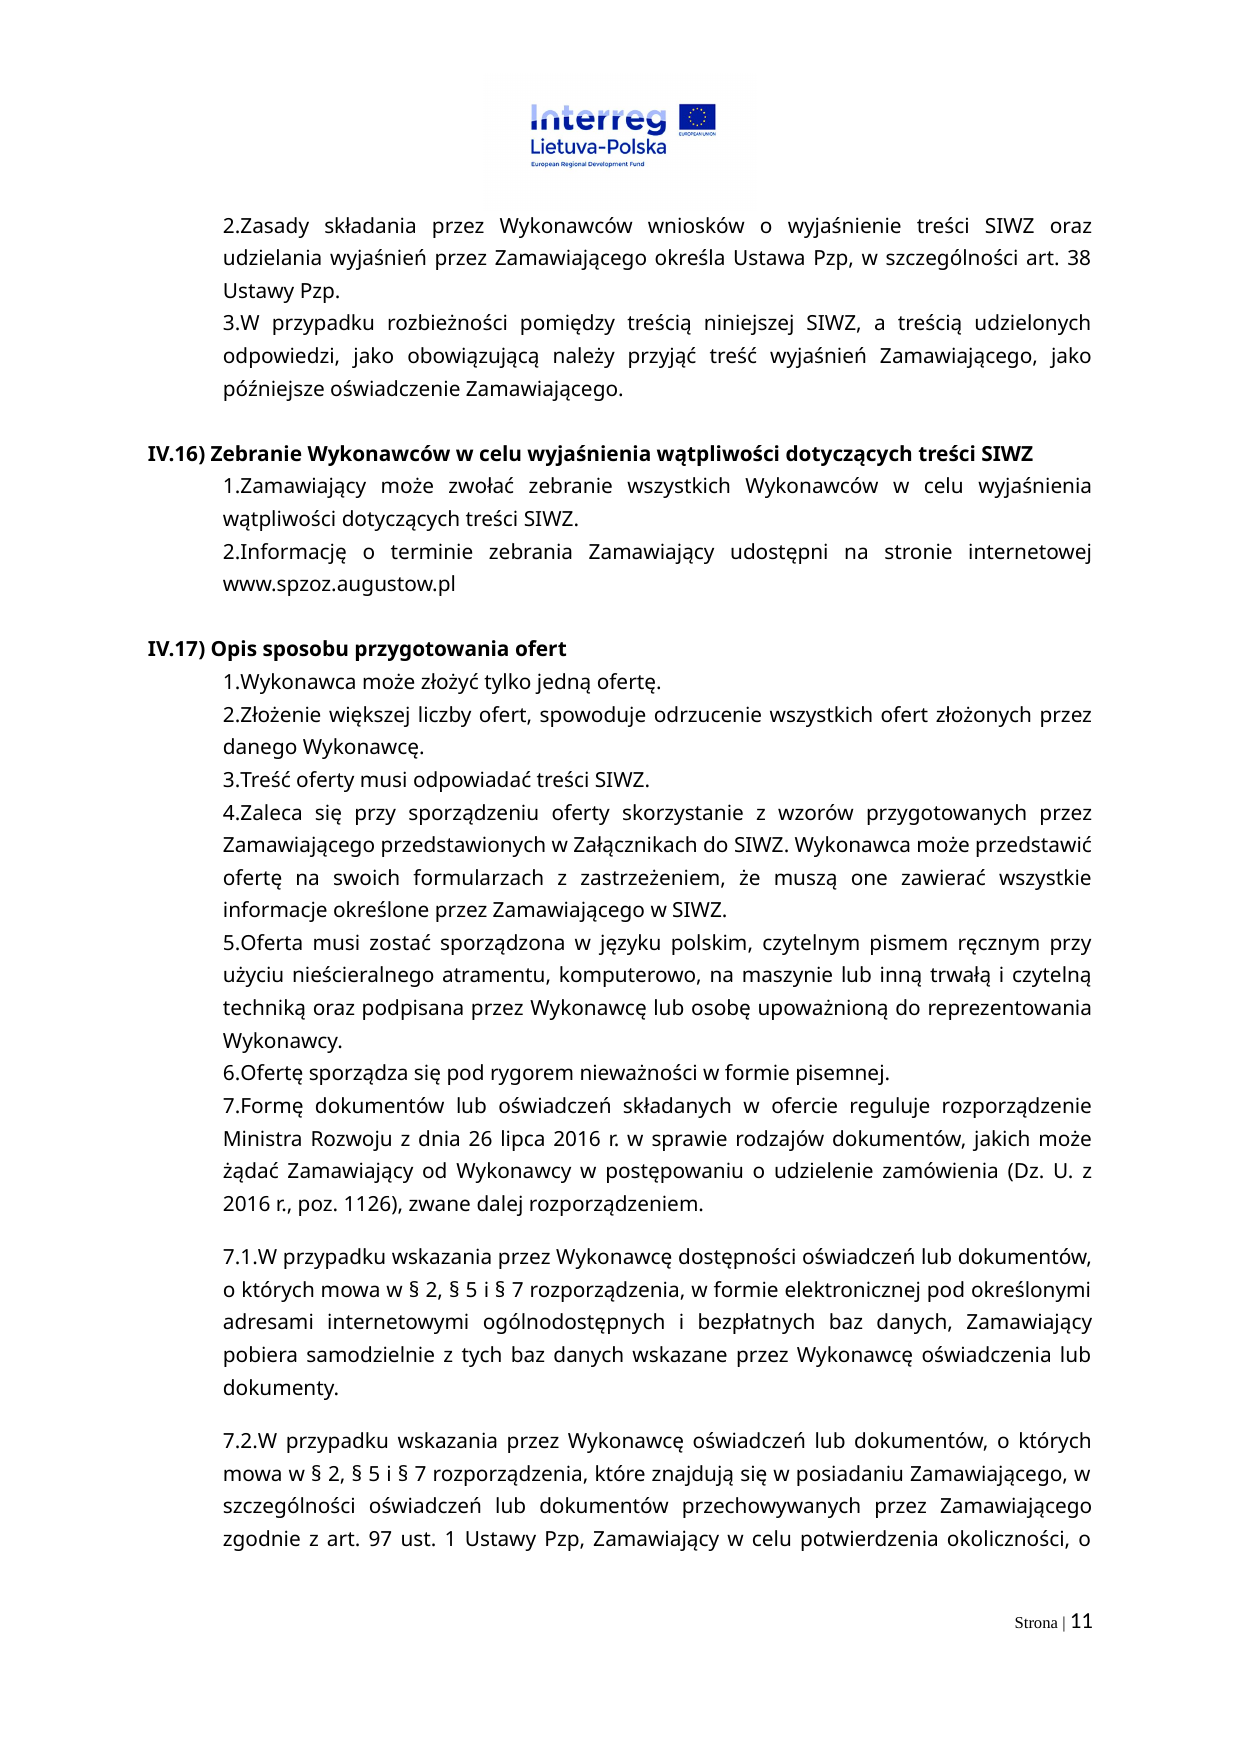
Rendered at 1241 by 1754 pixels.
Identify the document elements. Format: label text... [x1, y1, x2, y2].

list Wykonawca może złożyć tylko jedną ofertę. [223, 667, 1093, 696]
list W przypadku wskazania przez Wykonawcę oświadczeń lub dokumentów, o których mowa w § 2, § 5 i § 7 rozporządzenia, które znajdują się w posiadaniu Zamawiającego, w szczególności oświadczeń lub dokumentów przechowywanych przez Zamawiającego zgodnie z art. 97 ust. 1 Ustawy Pzp, Zamawiający w celu potwierdzenia okoliczności, o [223, 1426, 1093, 1552]
list W przypadku wskazania przez Wykonawcę dostępności oświadczeń lub dokumentów, o których mowa w § 2, § 5 i § 7 rozporządzenia, w formie elektronicznej pod określonymi adresami internetowymi ogólnodostępnych i bezpłatnych baz danych, Zamawiający pobiera samodzielnie z tych baz danych wskazane przez Wykonawcę oświadczenia lub dokumenty. [223, 1242, 1093, 1401]
list Formę dokumentów lub oświadczeń składanych w ofercie reguluje rozporządzenie Ministra Rozwoju z dnia 26 lipca 2016 r. w sprawie rodzajów dokumentów, jakich może żądać Zamawiający od Wykonawcy w postępowaniu o udzielenie zamówienia (Dz. U. z 2016 r., poz. 1126), zwane dalej rozporządzeniem. [223, 1091, 1093, 1217]
list Zaleca się przy sporządzeniu oferty skorzystanie z wzorów przygotowanych przez Zamawiającego przedstawionych w Załącznikach do SIWZ. Wykonawca może przedstawić ofertę na swoich formularzach z zastrzeżeniem, że muszą one zawierać wszystkie informacje określone przez Zamawiającego w SIWZ. [223, 798, 1093, 924]
list Złożenie większej liczby ofert, spowoduje odrzucenie wszystkich ofert złożonych przez danego Wykonawcę. [223, 700, 1093, 761]
list Ofertę sporządza się pod rygorem nieważności w formie pisemnej. [223, 1058, 1093, 1087]
list Treść oferty musi odpowiadać treści SIWZ. [223, 765, 1093, 793]
list Zasady składania przez Wykonawców wniosków o wyjaśnienie treści SIWZ oraz udzielania wyjaśnień przez Zamawiającego określa Ustawa Pzp, w szczególności art. 38 Ustawy Pzp. [223, 211, 1093, 304]
text IV.16) Zebranie Wykonawców w celu wyjaśnienia wątpliwości dotyczących treści SIWZ [148, 439, 1093, 467]
text IV.17) Opis sposobu przygotowania ofert [148, 634, 1093, 663]
list Oferta musi zostać sporządzona w języku polskim, czytelnym pismem ręcznym przy użyciu nieścieralnego atramentu, komputerowo, na maszynie lub inną trwałą i czytelną techniką oraz podpisana przez Wykonawcę lub osobę upoważnioną do reprezentowania Wykonawcy. [223, 928, 1093, 1054]
list Zamawiający może zwołać zebranie wszystkich Wykonawców w celu wyjaśnienia wątpliwości dotyczących treści SIWZ. [223, 472, 1093, 533]
list W przypadku rozbieżności pomiędzy treścią niniejszej SIWZ, a treścią udzielonych odpowiedzi, jako obowiązującą należy przyjąć treść wyjaśnień Zamawiającego, jako późniejsze oświadczenie Zamawiającego. [223, 308, 1093, 402]
list Informację o terminie zebrania Zamawiający udostępni na stronie internetowej www.spzoz.augustow.pl [223, 537, 1093, 598]
